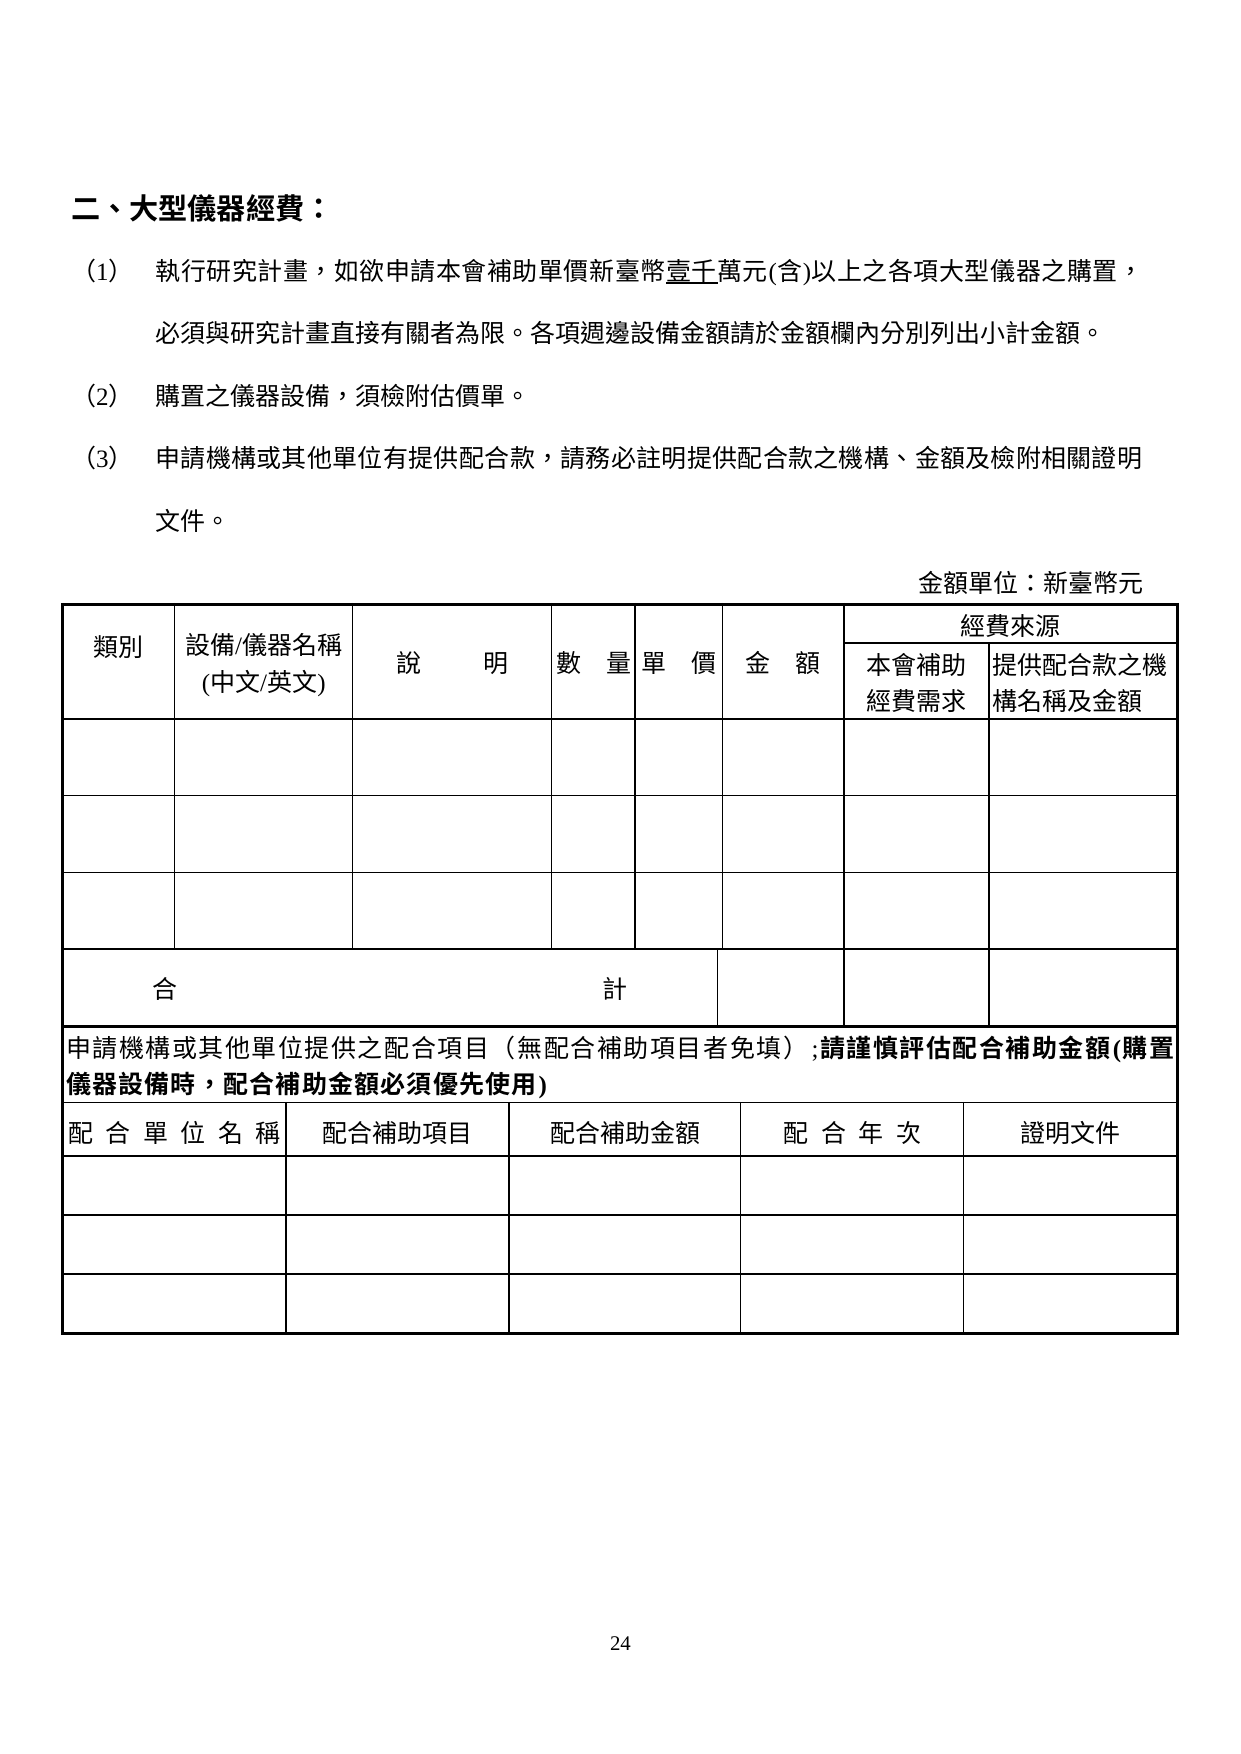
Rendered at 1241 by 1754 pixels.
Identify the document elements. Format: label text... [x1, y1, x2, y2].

list 購置之儀器設備，須檢附估價單。 [71, 353, 1143, 415]
table_cell [64, 1216, 285, 1273]
table_cell [636, 873, 722, 948]
table_cell [64, 720, 174, 795]
table_cell [287, 1216, 508, 1273]
table_cell 證明文件 [964, 1103, 1176, 1155]
table_header 經費來源 [845, 606, 1176, 642]
text 二、大型儀器經費： [71, 165, 1169, 228]
table_cell [353, 796, 551, 871]
table_header 單 價 [636, 606, 722, 718]
table_cell [964, 1275, 1176, 1332]
table_cell [552, 796, 634, 871]
table_cell [964, 1157, 1176, 1214]
table_cell [64, 796, 174, 871]
table_cell [718, 950, 843, 1025]
table_cell [353, 873, 551, 948]
table_cell [990, 796, 1176, 871]
table_cell [636, 796, 722, 871]
table_cell [723, 720, 843, 795]
table_cell [175, 796, 352, 871]
table_cell [287, 1157, 508, 1214]
table_cell 配 合 單 位 名 稱 [64, 1103, 285, 1155]
table_cell 配合補助金額 [510, 1103, 740, 1155]
table_cell [552, 720, 634, 795]
table_cell [845, 873, 988, 948]
table_cell [990, 720, 1176, 795]
table_cell [287, 1275, 508, 1332]
table_cell 本會補助 經費需求 [845, 644, 988, 718]
table_cell 申請機構或其他單位提供之配合項目（無配合補助項目者免填）;請謹慎評估配合補助金額(購置儀器設備時，配合補助金額必須優先使用) [64, 1028, 1176, 1102]
table_cell [723, 873, 843, 948]
table_cell [990, 873, 1176, 948]
table_cell 提供配合款之機構名稱及金額 [990, 644, 1176, 718]
table_cell [64, 1157, 285, 1214]
table_cell [845, 720, 988, 795]
table_cell [64, 1275, 285, 1332]
table_header 類別 [64, 606, 174, 718]
table_cell [990, 950, 1176, 1025]
table_cell [845, 796, 988, 871]
table_cell 合 計 [64, 950, 717, 1025]
list 執行研究計畫，如欲申請本會補助單價新臺幣壹千萬元(含)以上之各項大型儀器之購置，必須與研究計畫直接有關者為限。各項週邊設備金額請於金額欄內分別列出小計金額。 [71, 228, 1143, 353]
table_cell [741, 1157, 963, 1214]
table_cell [845, 950, 988, 1025]
table_cell [175, 720, 352, 795]
table_cell 配合補助項目 [287, 1103, 508, 1155]
table_cell [510, 1216, 740, 1273]
table_cell [175, 873, 352, 948]
table_cell 配 合 年 次 [741, 1103, 963, 1155]
list 申請機構或其他單位有提供配合款，請務必註明提供配合款之機構、金額及檢附相關證明文件。 [71, 415, 1143, 540]
table_header 說 明 [353, 606, 551, 718]
table_cell [510, 1157, 740, 1214]
table_cell [510, 1275, 740, 1332]
table_cell [723, 796, 843, 871]
table_cell [964, 1216, 1176, 1273]
table_header 設備/儀器名稱 (中文/英文) [175, 606, 352, 718]
table_cell [741, 1275, 963, 1332]
table_cell [552, 873, 634, 948]
table_header 金 額 [723, 606, 843, 718]
table_header 數 量 [552, 606, 634, 718]
text 金額單位：新臺幣元 [0, 540, 1143, 603]
table_cell [741, 1216, 963, 1273]
table_cell [353, 720, 551, 795]
table_cell [636, 720, 722, 795]
table_cell [64, 873, 174, 948]
